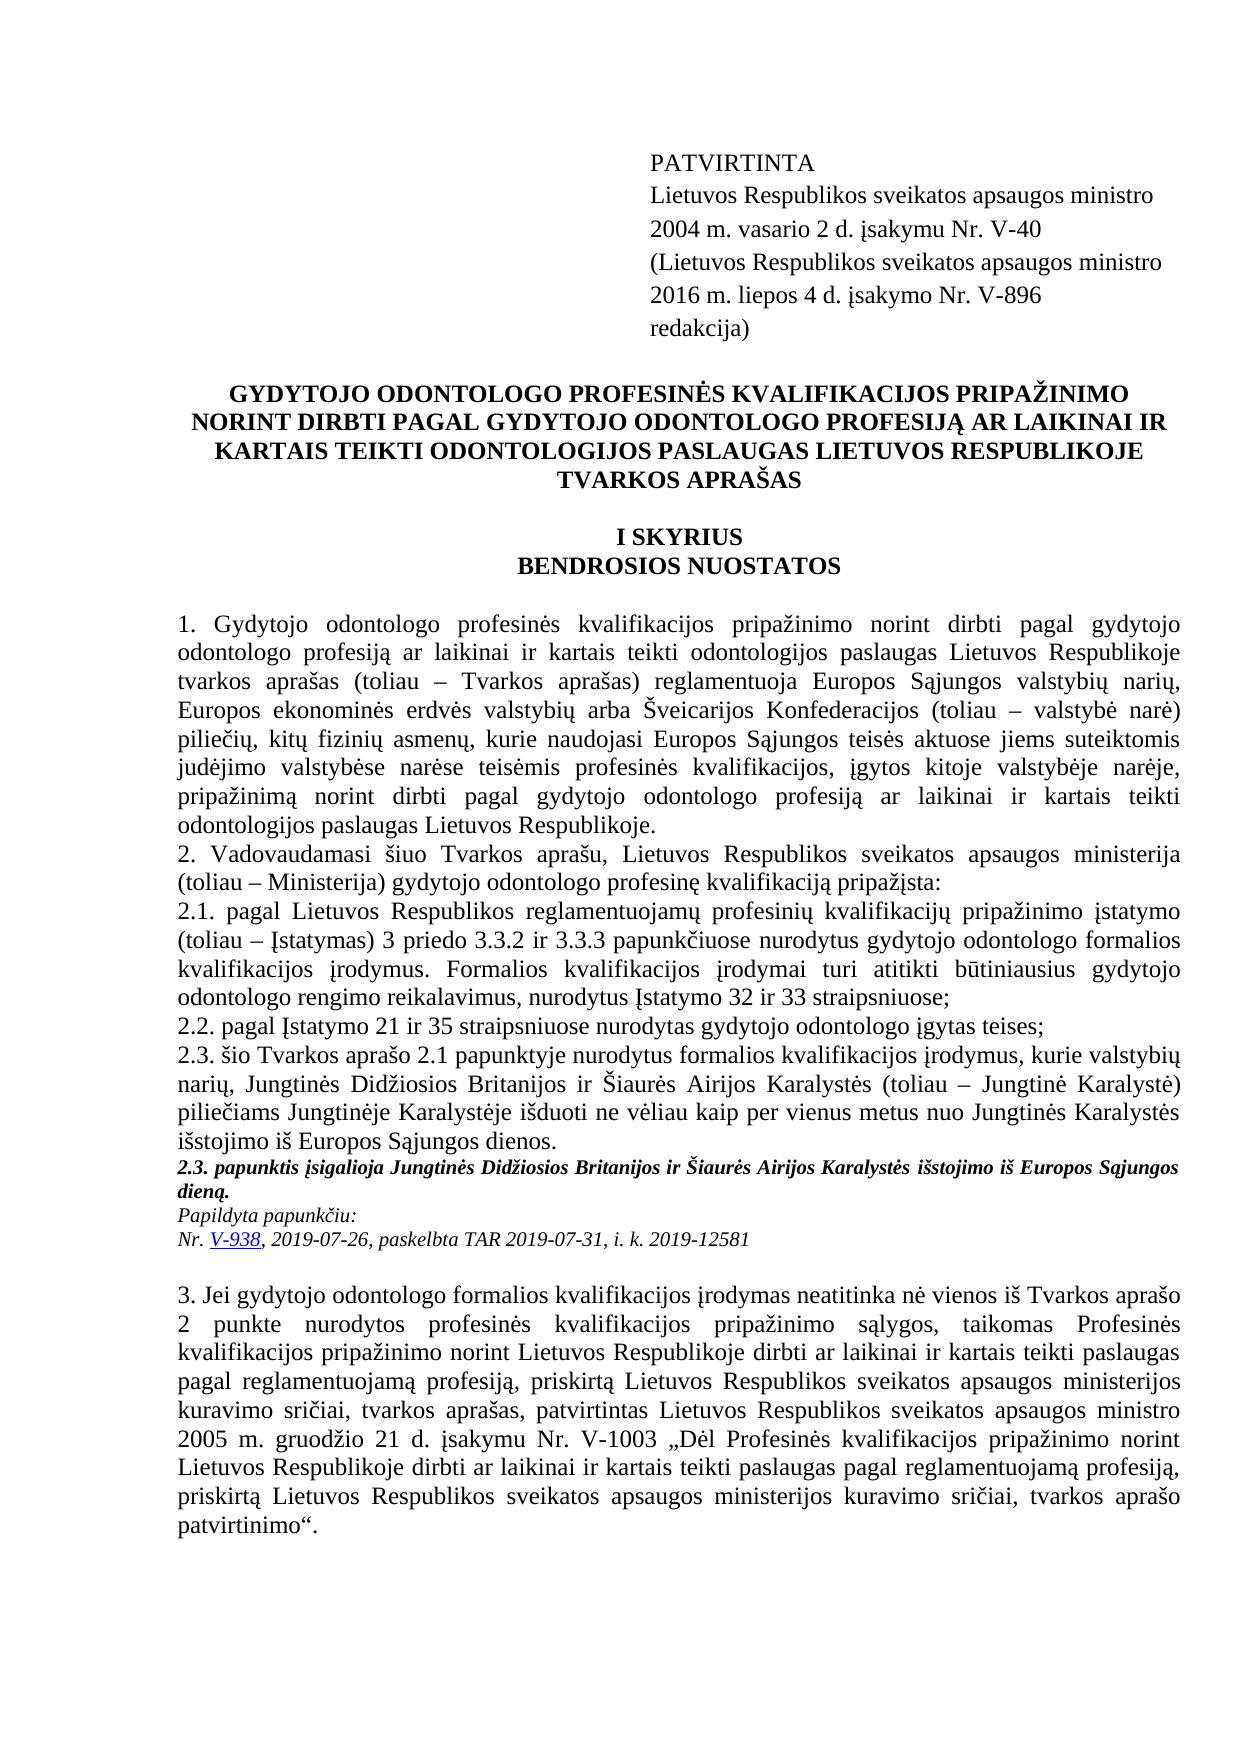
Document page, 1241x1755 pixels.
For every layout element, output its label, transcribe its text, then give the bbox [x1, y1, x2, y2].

text (Lietuvos Respublikos sveikatos apsaugos ministro [650, 247, 1181, 275]
text 2. Vadovaudamasi šiuo Tvarkos aprašu, Lietuvos Respublikos sveikatos apsaugos ministerija (toliau – Ministerija) gydytojo odontologo profesinę kvalifikaciją pripažįsta: [177, 839, 1181, 896]
text 2004 m. vasario 2 d. įsakymu Nr. V-40 [650, 214, 1181, 242]
text 3. Jei gydytojo odontologo formalios kvalifikacijos įrodymas neatitinka nė vienos iš Tvarkos aprašo 2 punkte nurodytos profesinės kvalifikacijos pripažinimo sąlygos, taikomas Profesinės kvalifikacijos pripažinimo norint Lietuvos Respublikoje dirbti ar laikinai ir kartais teikti paslaugas pagal reglamentuojamą profesiją, priskirtą Lietuvos Respublikos sveikatos apsaugos ministerijos kuravimo sričiai, tvarkos aprašas, patvirtintas Lietuvos Respublikos sveikatos apsaugos ministro 2005 m. gruodžio 21 d. įsakymu Nr. V-1003 „Dėl Profesinės kvalifikacijos pripažinimo norint Lietuvos Respublikoje dirbti ar laikinai ir kartais teikti paslaugas pagal reglamentuojamą profesiją, priskirtą Lietuvos Respublikos sveikatos apsaugos ministerijos kuravimo sričiai, tvarkos aprašo patvirtinimo“. [177, 1280, 1181, 1539]
text Nr. V-938, 2019-07-26, paskelbta TAR 2019-07-31, i. k. 2019-12581 [177, 1227, 1181, 1251]
text I SKYRIUS [177, 522, 1181, 551]
text Papildyta papunkčiu: [177, 1203, 1181, 1227]
text redakcija) [650, 313, 1181, 341]
text 2016 m. liepos 4 d. įsakymo Nr. V-896 [650, 280, 1181, 308]
text 2.3. šio Tvarkos aprašo 2.1 papunktyje nurodytus formalios kvalifikacijos įrodymus, kurie valstybių narių, Jungtinės Didžiosios Britanijos ir Šiaurės Airijos Karalystės (toliau – Jungtinė Karalystė) piliečiams Jungtinėje Karalystėje išduoti ne vėliau kaip per vienus metus nuo Jungtinės Karalystės išstojimo iš Europos Sąjungos dienos. [177, 1040, 1181, 1155]
text GYDYTOJO ODONTOLOGO PROFESINĖS KVALIFIKACIJOS PRIPAŽINIMO NORINT DIRBTI PAGAL GYDYTOJO ODONTOLOGO PROFESIJĄ ar LAIKINAI IR KARTAIS TEIKTI ODONTOLOGijos PASLAUGAS LIETUVOS RESPUBLIKOJE TVARKOS APRAŠAS [177, 379, 1181, 494]
text PATVIRTINTA [650, 148, 1181, 176]
text 2.1. pagal Lietuvos Respublikos reglamentuojamų profesinių kvalifikacijų pripažinimo įstatymo (toliau – Įstatymas) 3 priedo 3.3.2 ir 3.3.3 papunkčiuose nurodytus gydytojo odontologo formalios kvalifikacijos įrodymus. Formalios kvalifikacijos įrodymai turi atitikti būtiniausius gydytojo odontologo rengimo reikalavimus, nurodytus Įstatymo 32 ir 33 straipsniuose; [177, 896, 1181, 1011]
text Lietuvos Respublikos sveikatos apsaugos ministro [650, 181, 1181, 209]
text BENDROSIOS NUOSTATOS [177, 551, 1181, 580]
text 2.2. pagal Įstatymo 21 ir 35 straipsniuose nurodytas gydytojo odontologo įgytas teises; [177, 1011, 1181, 1040]
text 1. Gydytojo odontologo profesinės kvalifikacijos pripažinimo norint dirbti pagal gydytojo odontologo profesiją ar laikinai ir kartais teikti odontologijos paslaugas Lietuvos Respublikoje tvarkos aprašas (toliau – Tvarkos aprašas) reglamentuoja Europos Sąjungos valstybių narių, Europos ekonominės erdvės valstybių arba Šveicarijos Konfederacijos (toliau – valstybė narė) piliečių, kitų fizinių asmenų, kurie naudojasi Europos Sąjungos teisės aktuose jiems suteiktomis judėjimo valstybėse narėse teisėmis profesinės kvalifikacijos, įgytos kitoje valstybėje narėje, pripažinimą norint dirbti pagal gydytojo odontologo profesiją ar laikinai ir kartais teikti odontologijos paslaugas Lietuvos Respublikoje. [177, 609, 1181, 839]
text 2.3. papunktis įsigalioja Jungtinės Didžiosios Britanijos ir Šiaurės Airijos Karalystės išstojimo iš Europos Sąjungos dieną. [177, 1155, 1181, 1203]
